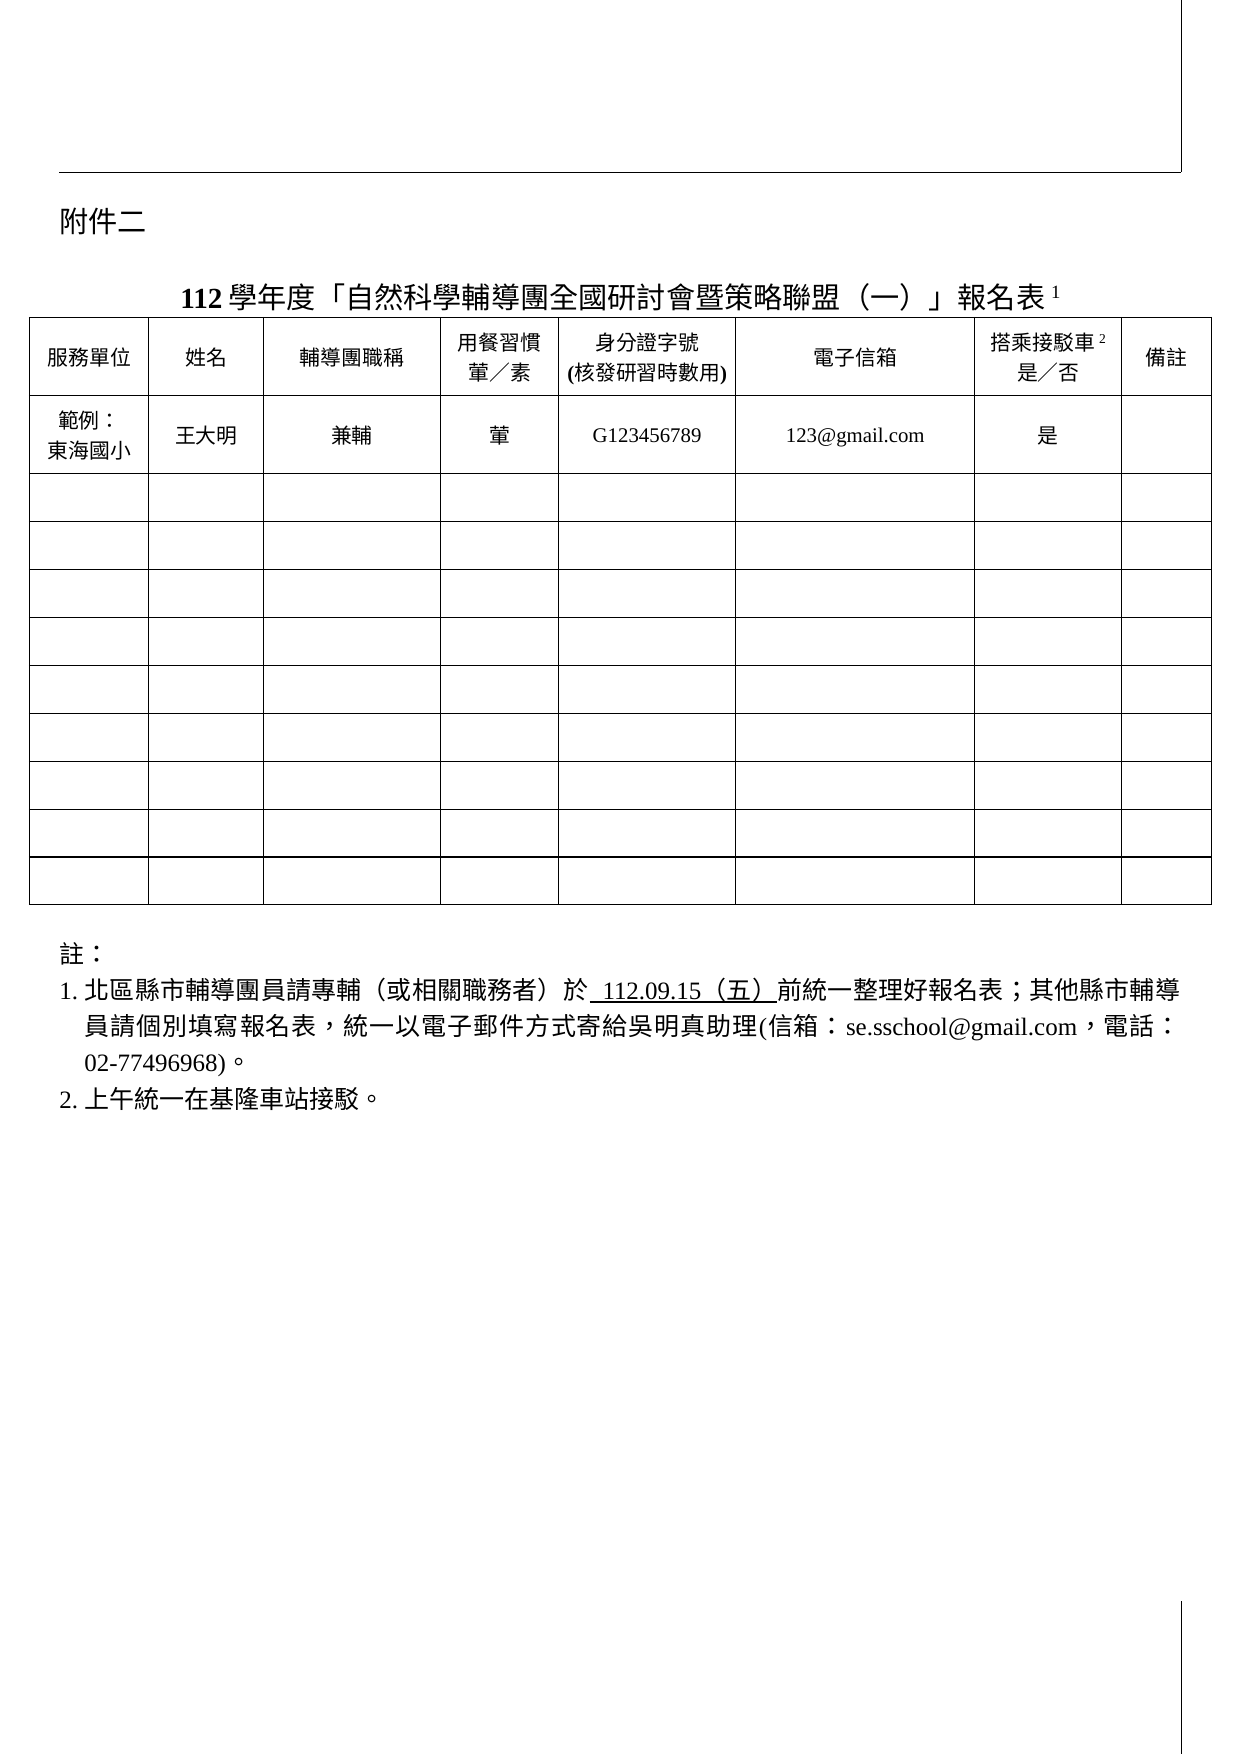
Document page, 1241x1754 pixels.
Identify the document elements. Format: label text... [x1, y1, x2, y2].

table_cell [975, 474, 1121, 521]
table_cell [975, 858, 1121, 904]
table_cell [975, 570, 1121, 617]
table_cell [559, 666, 735, 713]
table_header 姓名 [149, 318, 263, 395]
table_cell [264, 762, 440, 808]
table_cell [559, 618, 735, 665]
table_cell [30, 522, 148, 569]
table_cell [264, 714, 440, 761]
table_cell [149, 810, 263, 856]
table_cell [1122, 618, 1211, 665]
text 112學年度「自然科學輔導團全國研討會暨策略聯盟（一）」報名表1 [59, 274, 1181, 317]
table_cell [1122, 522, 1211, 569]
table_cell [736, 618, 974, 665]
table_cell [559, 474, 735, 521]
table_cell [149, 522, 263, 569]
table_header 身分證字號 (核發研習時數用) [559, 318, 735, 395]
table_cell [30, 570, 148, 617]
table_header 電子信箱 [736, 318, 974, 395]
table_cell 兼輔 [264, 396, 440, 473]
table_cell 葷 [441, 396, 558, 473]
table_cell [1122, 570, 1211, 617]
table_cell [1122, 762, 1211, 808]
table_cell [1122, 810, 1211, 856]
table_cell [441, 762, 558, 808]
table_cell [736, 474, 974, 521]
table_cell [264, 810, 440, 856]
table_cell 王大明 [149, 396, 263, 473]
table_cell [441, 570, 558, 617]
table_cell [30, 810, 148, 856]
table_cell [736, 570, 974, 617]
table_cell [1122, 396, 1211, 473]
table_cell [149, 666, 263, 713]
table_cell [264, 858, 440, 904]
table_header 備註 [1122, 318, 1211, 395]
table_cell [559, 858, 735, 904]
table_cell [441, 618, 558, 665]
text 1. 北區縣市輔導團員請專輔（或相關職務者）於 112.09.15（五）前統一整理好報名表；其他縣市輔導員請個別填寫報名表，統一以電子郵件方式寄給吳明真助理(信箱：se.sschool@gmail.com，電話：02-77496968)。 [59, 970, 1181, 1079]
table_cell [736, 762, 974, 808]
table_cell [264, 570, 440, 617]
table_header 搭乘接駁車2 是／否 [975, 318, 1121, 395]
table_cell [149, 714, 263, 761]
table_cell [149, 762, 263, 808]
table_cell [264, 522, 440, 569]
table_cell [736, 522, 974, 569]
table_cell [30, 618, 148, 665]
table_cell [559, 810, 735, 856]
table_cell [441, 810, 558, 856]
table_cell [149, 570, 263, 617]
table_cell [559, 714, 735, 761]
table_cell [264, 666, 440, 713]
table_cell [559, 762, 735, 808]
table_cell 123@gmail.com [736, 396, 974, 473]
table_cell [559, 522, 735, 569]
text 附件二 [59, 199, 1181, 241]
table_cell [736, 858, 974, 904]
table_cell [441, 666, 558, 713]
table_cell [1122, 858, 1211, 904]
table_cell [975, 666, 1121, 713]
table_header 用餐習慣 葷／素 [441, 318, 558, 395]
table_cell [441, 474, 558, 521]
table_cell 是 [975, 396, 1121, 473]
table_cell [975, 762, 1121, 808]
table_cell [264, 474, 440, 521]
table_cell [1122, 666, 1211, 713]
table_cell [736, 666, 974, 713]
table_cell 範例： 東海國小 [30, 396, 148, 473]
table_cell [736, 810, 974, 856]
table_cell [30, 666, 148, 713]
table_cell [30, 714, 148, 761]
table_header 輔導團職稱 [264, 318, 440, 395]
table_cell [559, 570, 735, 617]
table_cell [1122, 714, 1211, 761]
table_cell [975, 810, 1121, 856]
table_cell [30, 474, 148, 521]
table_cell [441, 858, 558, 904]
table_cell [149, 618, 263, 665]
table_cell [264, 618, 440, 665]
table_cell [441, 714, 558, 761]
table_cell G123456789 [559, 396, 735, 473]
table_cell [975, 522, 1121, 569]
text 註： [59, 934, 1181, 970]
table_cell [975, 714, 1121, 761]
table_cell [1122, 474, 1211, 521]
table_cell [975, 618, 1121, 665]
table_cell [149, 474, 263, 521]
table_header 服務單位 [30, 318, 148, 395]
text 2. 上午統一在基隆車站接駁。 [59, 1079, 1181, 1115]
table_cell [149, 858, 263, 904]
table_cell [30, 762, 148, 808]
table_cell [441, 522, 558, 569]
table_cell [30, 858, 148, 904]
table_cell [736, 714, 974, 761]
